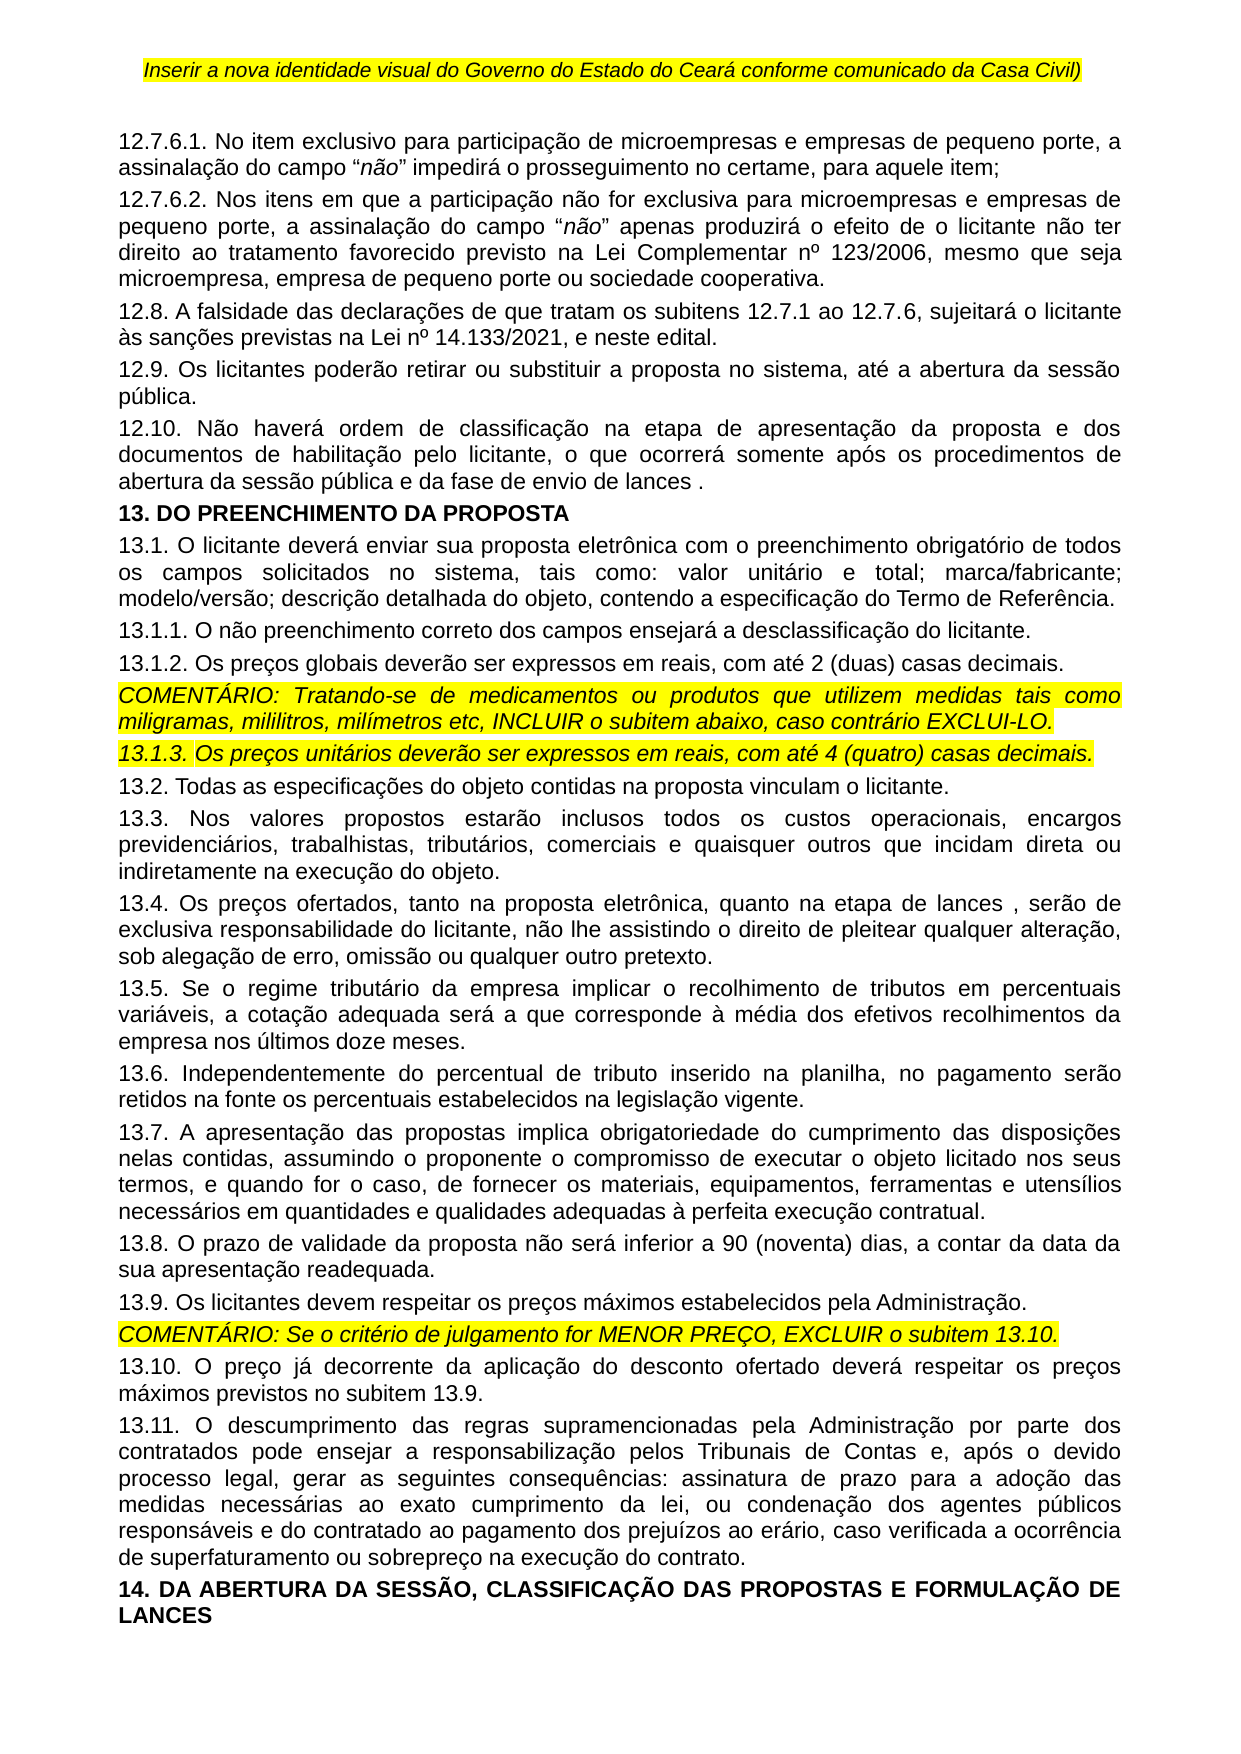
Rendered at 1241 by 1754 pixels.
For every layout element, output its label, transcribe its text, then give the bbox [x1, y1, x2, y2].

text 12.9. Os licitantes poderão retirar ou substituir a proposta no sistema, até a abertura da sessão pública. [118, 356, 1122, 409]
text 13.2. Todas as especificações do objeto contidas na proposta vinculam o licitante. [118, 773, 1122, 799]
text 12.7.6.2. Nos itens em que a participação não for exclusiva para microempresas e empresas de pequeno porte, a assinalação do campo “não” apenas produzirá o efeito de o licitante não ter direito ao tratamento favorecido previsto na Lei Complementar nº 123/2006, mesmo que seja microempresa, empresa de pequeno porte ou sociedade cooperativa. [118, 186, 1122, 292]
text 13.7. A apresentação das propostas implica obrigatoriedade do cumprimento das disposições nelas contidas, assumindo o proponente o compromisso de executar o objeto licitado nos seus termos, e quando for o caso, de fornecer os materiais, equipamentos, ferramentas e utensílios necessários em quantidades e qualidades adequadas à perfeita execução contratual. [118, 1119, 1122, 1224]
text COMENTÁRIO: Se o critério de julgamento for MENOR PREÇO, EXCLUIR o subitem 13.10. [118, 1321, 1122, 1347]
text 12.10. Não haverá ordem de classificação na etapa de apresentação da proposta e dos documentos de habilitação pelo licitante, o que ocorrerá somente após os procedimentos de abertura da sessão pública e da fase de envio de lances . [118, 415, 1122, 494]
text 13.4. Os preços ofertados, tanto na proposta eletrônica, quanto na etapa de lances , serão de exclusiva responsabilidade do licitante, não lhe assistindo o direito de pleitear qualquer alteração, sob alegação de erro, omissão ou qualquer outro pretexto. [118, 890, 1122, 969]
text 13.5. Se o regime tributário da empresa implicar o recolhimento de tributos em percentuais variáveis, a cotação adequada será a que corresponde à média dos efetivos recolhimentos da empresa nos últimos doze meses. [118, 975, 1122, 1054]
text 13.1. O licitante deverá enviar sua proposta eletrônica com o preenchimento obrigatório de todos os campos solicitados no sistema, tais como: valor unitário e total; marca/fabricante; modelo/versão; descrição detalhada do objeto, contendo a especificação do Termo de Referência. [118, 532, 1122, 611]
text 13.10. O preço já decorrente da aplicação do desconto ofertado deverá respeitar os preços máximos previstos no subitem 13.9. [118, 1353, 1122, 1406]
text 13.3. Nos valores propostos estarão inclusos todos os custos operacionais, encargos previdenciários, trabalhistas, tributários, comerciais e quaisquer outros que incidam direta ou indiretamente na execução do objeto. [118, 805, 1122, 884]
text 13.1.1. O não preenchimento correto dos campos ensejará a desclassificação do licitante. [118, 617, 1122, 643]
text 13.6. Independentemente do percentual de tributo inserido na planilha, no pagamento serão retidos na fonte os percentuais estabelecidos na legislação vigente. [118, 1060, 1122, 1113]
text 12.8. A falsidade das declarações de que tratam os subitens 12.7.1 ao 12.7.6, sujeitará o licitante às sanções previstas na Lei nº 14.133/2021, e neste edital. [118, 298, 1122, 350]
text 13.8. O prazo de validade da proposta não será inferior a 90 (noventa) dias, a contar da data da sua apresentação readequada. [118, 1230, 1122, 1283]
text 12.7.6.1. No item exclusivo para participação de microempresas e empresas de pequeno porte, a assinalação do campo “não” impedirá o prosseguimento no certame, para aquele item; [118, 128, 1122, 180]
text 14. DA ABERTURA DA SESSÃO, CLASSIFICAÇÃO DAS PROPOSTAS E FORMULAÇÃO DE LANCES [118, 1576, 1122, 1629]
text 13.1.2. Os preços globais deverão ser expressos em reais, com até 2 (duas) casas decimais. [118, 649, 1122, 676]
text 13.11. O descumprimento das regras supramencionadas pela Administração por parte dos contratados pode ensejar a responsabilização pelos Tribunais de Contas e, após o devido processo legal, gerar as seguintes consequências: assinatura de prazo para a adoção das medidas necessárias ao exato cumprimento da lei, ou condenação dos agentes públicos responsáveis e do contratado ao pagamento dos prejuízos ao erário, caso verificada a ocorrência de superfaturamento ou sobrepreço na execução do contrato. [118, 1412, 1122, 1570]
text 13. DO PREENCHIMENTO DA PROPOSTA [118, 500, 1122, 526]
text 13.1.3. Os preços unitários deverão ser expressos em reais, com até 4 (quatro) casas decimais. [118, 740, 1122, 767]
text COMENTÁRIO: Tratando-se de medicamentos ou produtos que utilizem medidas tais como miligramas, mililitros, milímetros etc, INCLUIR o subitem abaixo, caso contrário EXCLUI-LO. [118, 682, 1122, 734]
text 13.9. Os licitantes devem respeitar os preços máximos estabelecidos pela Administração. [118, 1289, 1122, 1315]
